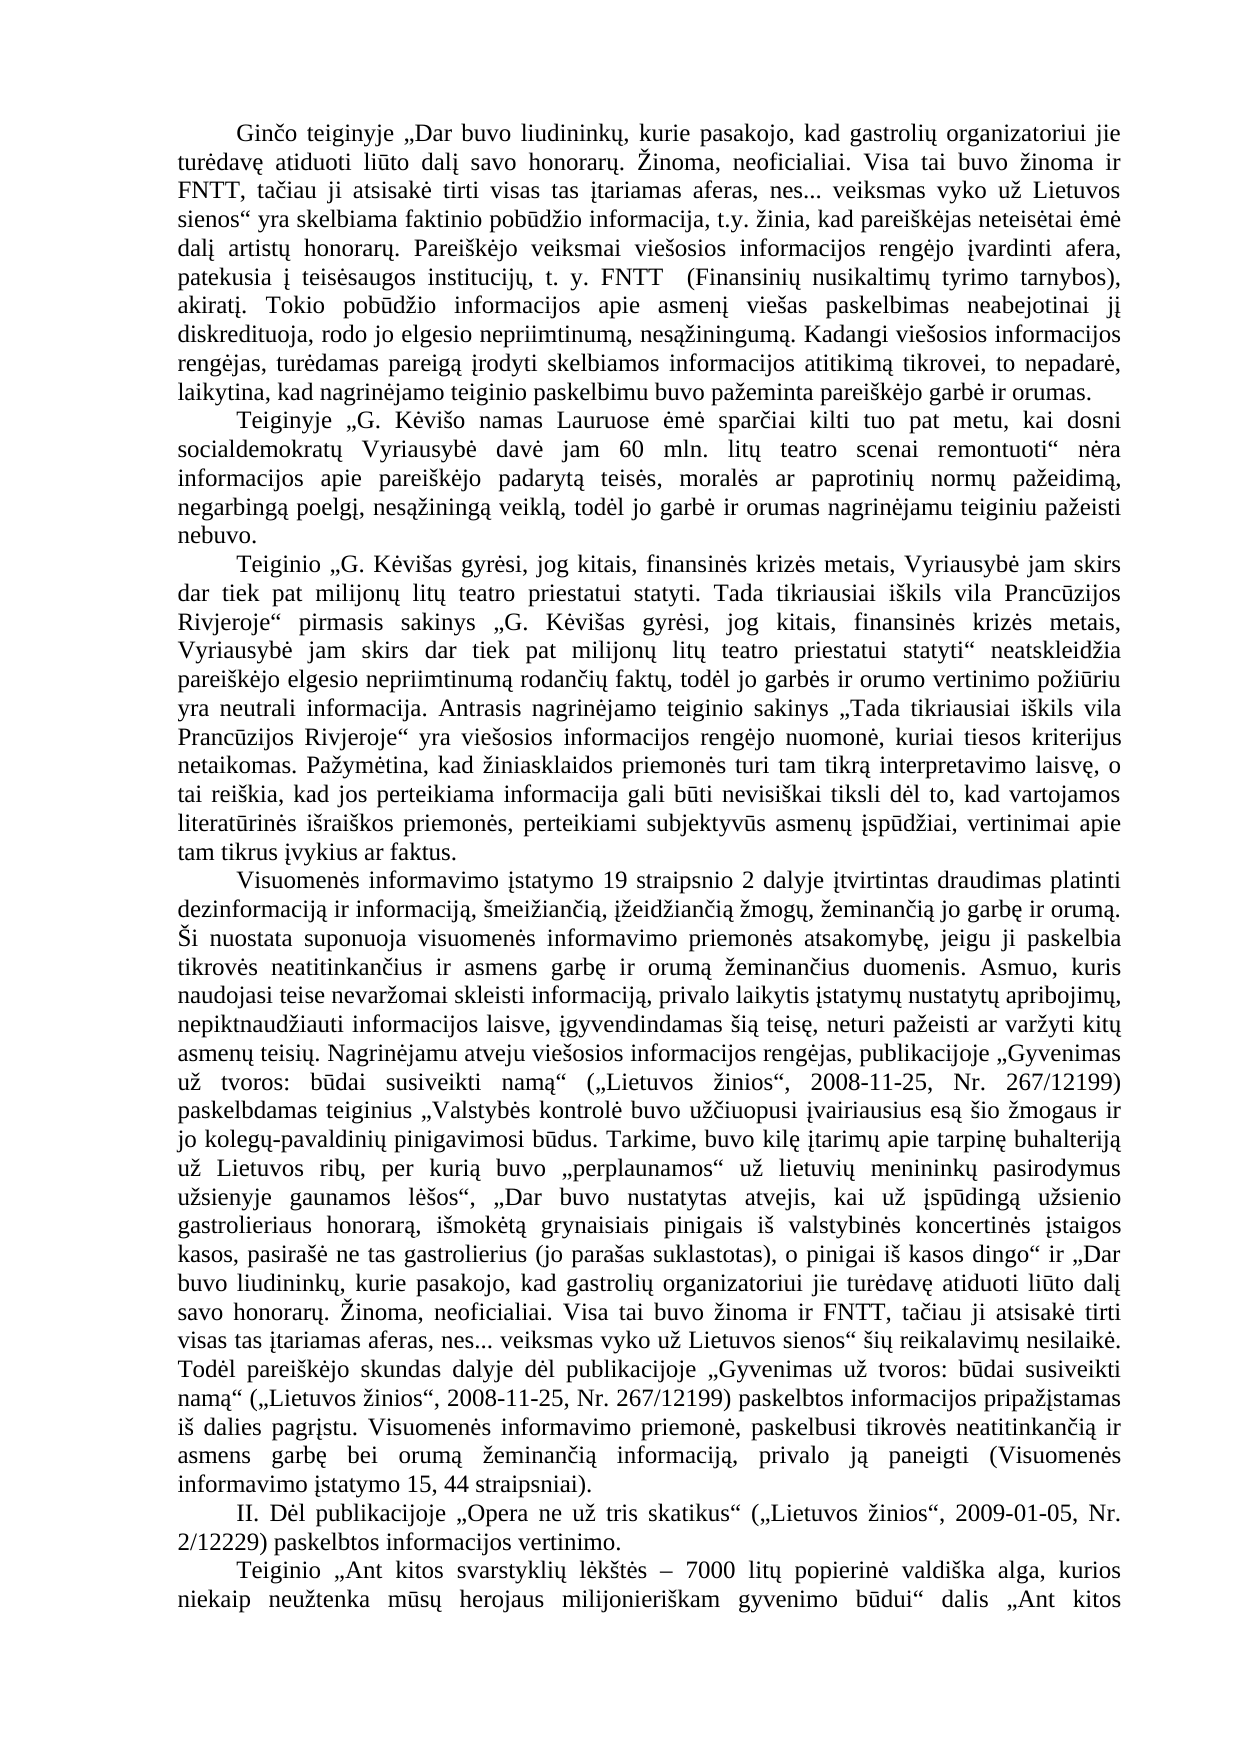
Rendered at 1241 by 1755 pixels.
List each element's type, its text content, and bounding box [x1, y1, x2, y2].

text Teiginyje „G. Kėvišo namas Lauruose ėmė sparčiai kilti tuo pat metu, kai dosni socialdemokratų Vyriausybė davė jam 60 mln. litų teatro scenai remontuoti“ nėra informacijos apie pareiškėjo padarytą teisės, moralės ar paprotinių normų pažeidimą, negarbingą poelgį, nesąžiningą veiklą, todėl jo garbė ir orumas nagrinėjamu teiginiu pažeisti nebuvo. [177, 406, 1122, 549]
text II. Dėl publikacijoje „Opera ne už tris skatikus“ („Lietuvos žinios“, 2009-01-05, Nr. 2/12229) paskelbtos informacijos vertinimo. [177, 1498, 1122, 1556]
text Teiginio „G. Kėvišas gyrėsi, jog kitais, finansinės krizės metais, Vyriausybė jam skirs dar tiek pat milijonų litų teatro priestatui statyti. Tada tikriausiai iškils vila Prancūzijos Rivjeroje“ pirmasis sakinys „G. Kėvišas gyrėsi, jog kitais, finansinės krizės metais, Vyriausybė jam skirs dar tiek pat milijonų litų teatro priestatui statyti“ neatskleidžia pareiškėjo elgesio nepriimtinumą rodančių faktų, todėl jo garbės ir orumo vertinimo požiūriu yra neutrali informacija. Antrasis nagrinėjamo teiginio sakinys „Tada tikriausiai iškils vila Prancūzijos Rivjeroje“ yra viešosios informacijos rengėjo nuomonė, kuriai tiesos kriterijus netaikomas. Pažymėtina, kad žiniasklaidos priemonės turi tam tikrą interpretavimo laisvę, o tai reiškia, kad jos perteikiama informacija gali būti nevisiškai tiksli dėl to, kad vartojamos literatūrinės išraiškos priemonės, perteikiami subjektyvūs asmenų įspūdžiai, vertinimai apie tam tikrus įvykius ar faktus. [177, 549, 1122, 866]
text Teiginio „Ant kitos svarstyklių lėkštės – 7000 litų popierinė valdiška alga, kurios niekaip neužtenka mūsų herojaus milijonieriškam gyvenimo būdui“ dalis „Ant kitos [177, 1556, 1122, 1613]
text Visuomenės informavimo įstatymo 19 straipsnio 2 dalyje įtvirtintas draudimas platinti dezinformaciją ir informaciją, šmeižiančią, įžeidžiančią žmogų, žeminančią jo garbę ir orumą. Ši nuostata suponuoja visuomenės informavimo priemonės atsakomybę, jeigu ji paskelbia tikrovės neatitinkančius ir asmens garbę ir orumą žeminančius duomenis. Asmuo, kuris naudojasi teise nevaržomai skleisti informaciją, privalo laikytis įstatymų nustatytų apribojimų, nepiktnaudžiauti informacijos laisve, įgyvendindamas šią teisę, neturi pažeisti ar varžyti kitų asmenų teisių. Nagrinėjamu atveju viešosios informacijos rengėjas, publikacijoje „Gyvenimas už tvoros: būdai susiveikti namą“ („Lietuvos žinios“, 2008-11-25, Nr. 267/12199) paskelbdamas teiginius „Valstybės kontrolė buvo užčiuopusi įvairiausius esą šio žmogaus ir jo kolegų-pavaldinių pinigavimosi būdus. Tarkime, buvo kilę įtarimų apie tarpinę buhalteriją už Lietuvos ribų, per kurią buvo „perplaunamos“ už lietuvių menininkų pasirodymus užsienyje gaunamos lėšos“, „Dar buvo nustatytas atvejis, kai už įspūdingą užsienio gastrolieriaus honorarą, išmokėtą grynaisiais pinigais iš valstybinės koncertinės įstaigos kasos, pasirašė ne tas gastrolierius (jo parašas suklastotas), o pinigai iš kasos dingo“ ir „Dar buvo liudininkų, kurie pasakojo, kad gastrolių organizatoriui jie turėdavę atiduoti liūto dalį savo honorarų. Žinoma, neoficialiai. Visa tai buvo žinoma ir FNTT, tačiau ji atsisakė tirti visas tas įtariamas aferas, nes... veiksmas vyko už Lietuvos sienos“ šių reikalavimų nesilaikė. Todėl pareiškėjo skundas dalyje dėl publikacijoje „Gyvenimas už tvoros: būdai susiveikti namą“ („Lietuvos žinios“, 2008-11-25, Nr. 267/12199) paskelbtos informacijos pripažįstamas iš dalies pagrįstu. Visuomenės informavimo priemonė, paskelbusi tikrovės neatitinkančią ir asmens garbę bei orumą žeminančią informaciją, privalo ją paneigti (Visuomenės informavimo įstatymo 15, 44 straipsniai). [177, 866, 1122, 1498]
text Ginčo teiginyje „Dar buvo liudininkų, kurie pasakojo, kad gastrolių organizatoriui jie turėdavę atiduoti liūto dalį savo honorarų. Žinoma, neoficialiai. Visa tai buvo žinoma ir FNTT, tačiau ji atsisakė tirti visas tas įtariamas aferas, nes... veiksmas vyko už Lietuvos sienos“ yra skelbiama faktinio pobūdžio informacija, t.y. žinia, kad pareiškėjas neteisėtai ėmė dalį artistų honorarų. Pareiškėjo veiksmai viešosios informacijos rengėjo įvardinti afera, patekusia į teisėsaugos institucijų, t. y. FNTT (Finansinių nusikaltimų tyrimo tarnybos), akiratį. Tokio pobūdžio informacijos apie asmenį viešas paskelbimas neabejotinai jį diskredituoja, rodo jo elgesio nepriimtinumą, nesąžiningumą. Kadangi viešosios informacijos rengėjas, turėdamas pareigą įrodyti skelbiamos informacijos atitikimą tikrovei, to nepadarė, laikytina, kad nagrinėjamo teiginio paskelbimu buvo pažeminta pareiškėjo garbė ir orumas. [177, 118, 1122, 406]
